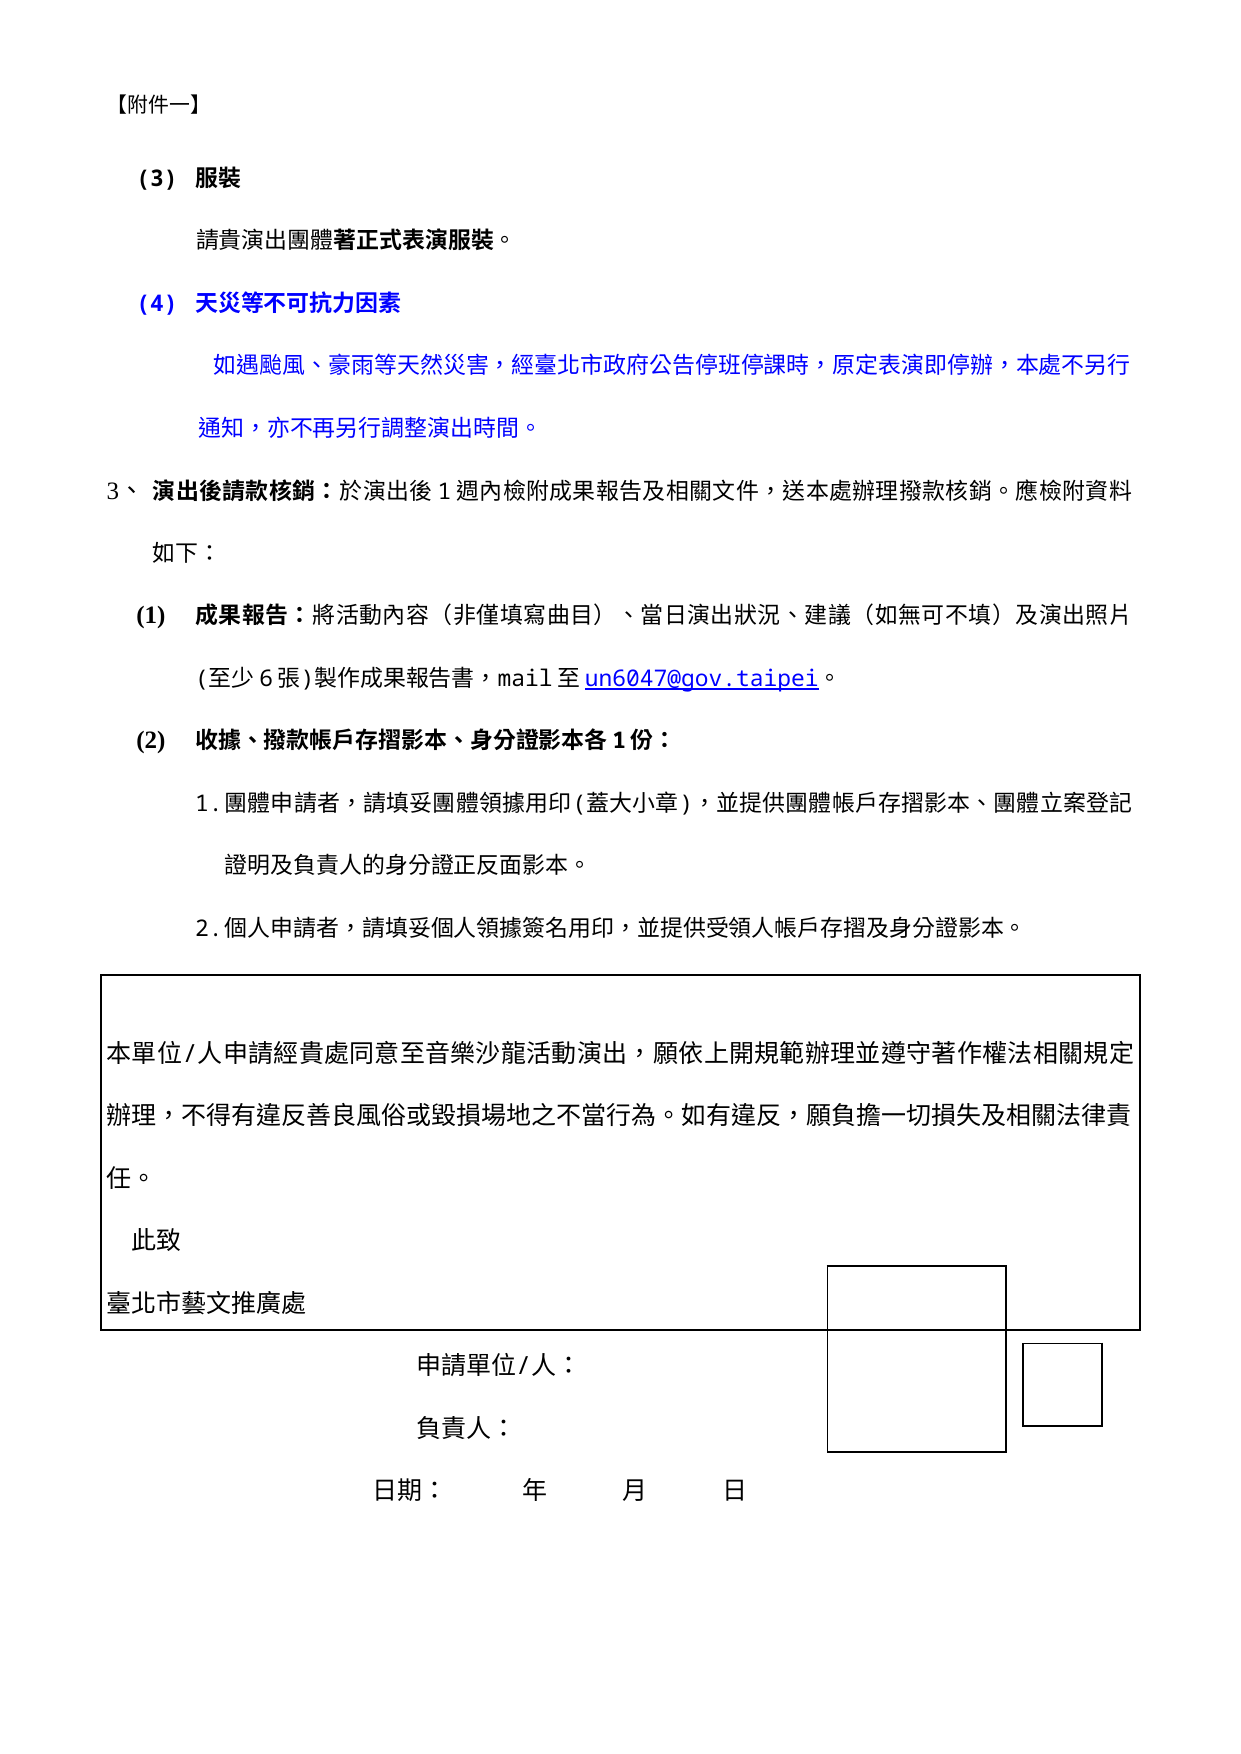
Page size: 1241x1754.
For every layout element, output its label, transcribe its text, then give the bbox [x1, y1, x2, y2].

list 團體申請者，請填妥團體領據用印(蓋大小章)，並提供團體帳戶存摺影本、團體立案登記證明及負責人的身分證正反面影本。 [195, 760, 1134, 885]
text 此致 [106, 1197, 1134, 1260]
list 成果報告：將活動內容（非僅填寫曲目）、當日演出狀況、建議（如無可不填）及演出照片(至少6張)製作成果報告書，mail至un6047@gov.taipei。 [136, 572, 1134, 697]
text 日期： 年 月 日 [161, 1447, 1134, 1510]
text 負責人： [161, 1385, 827, 1447]
text [1024, 1344, 1101, 1425]
text [828, 1331, 1005, 1451]
text 請貴演出團體著正式表演服裝。 [186, 197, 1134, 260]
text 本單位/人申請經貴處同意至音樂沙龍活動演出，願依上開規範辦理並遵守著作權法相關規定辦理，不得有違反善良風俗或毀損場地之不當行為。如有違反，願負擔一切損失及相關法律責任。 [106, 1010, 1134, 1197]
list 演出後請款核銷：於演出後1週內檢附成果報告及相關文件，送本處辦理撥款核銷。應檢附資料如下： [106, 447, 1134, 572]
list 服裝 [136, 135, 1134, 197]
list 個人申請者，請填妥個人領據簽名用印，並提供受領人帳戶存摺及身分證影本。 [195, 885, 1134, 947]
text 臺北市藝文推廣處 [106, 1260, 1134, 1322]
text [828, 1267, 1005, 1329]
text [1007, 1322, 1134, 1329]
list 收據、撥款帳戶存摺影本、身分證影本各1份： [136, 697, 1134, 760]
list 天災等不可抗力因素 [136, 260, 1134, 322]
text [1007, 1331, 1134, 1385]
text [161, 1322, 827, 1329]
text 申請單位/人： [161, 1331, 827, 1385]
text 如遇颱風、豪雨等天然災害，經臺北市政府公告停班停課時，原定表演即停辦，本處不另行通知，亦不再另行調整演出時間。 [117, 322, 1134, 447]
text [1007, 1385, 1134, 1447]
